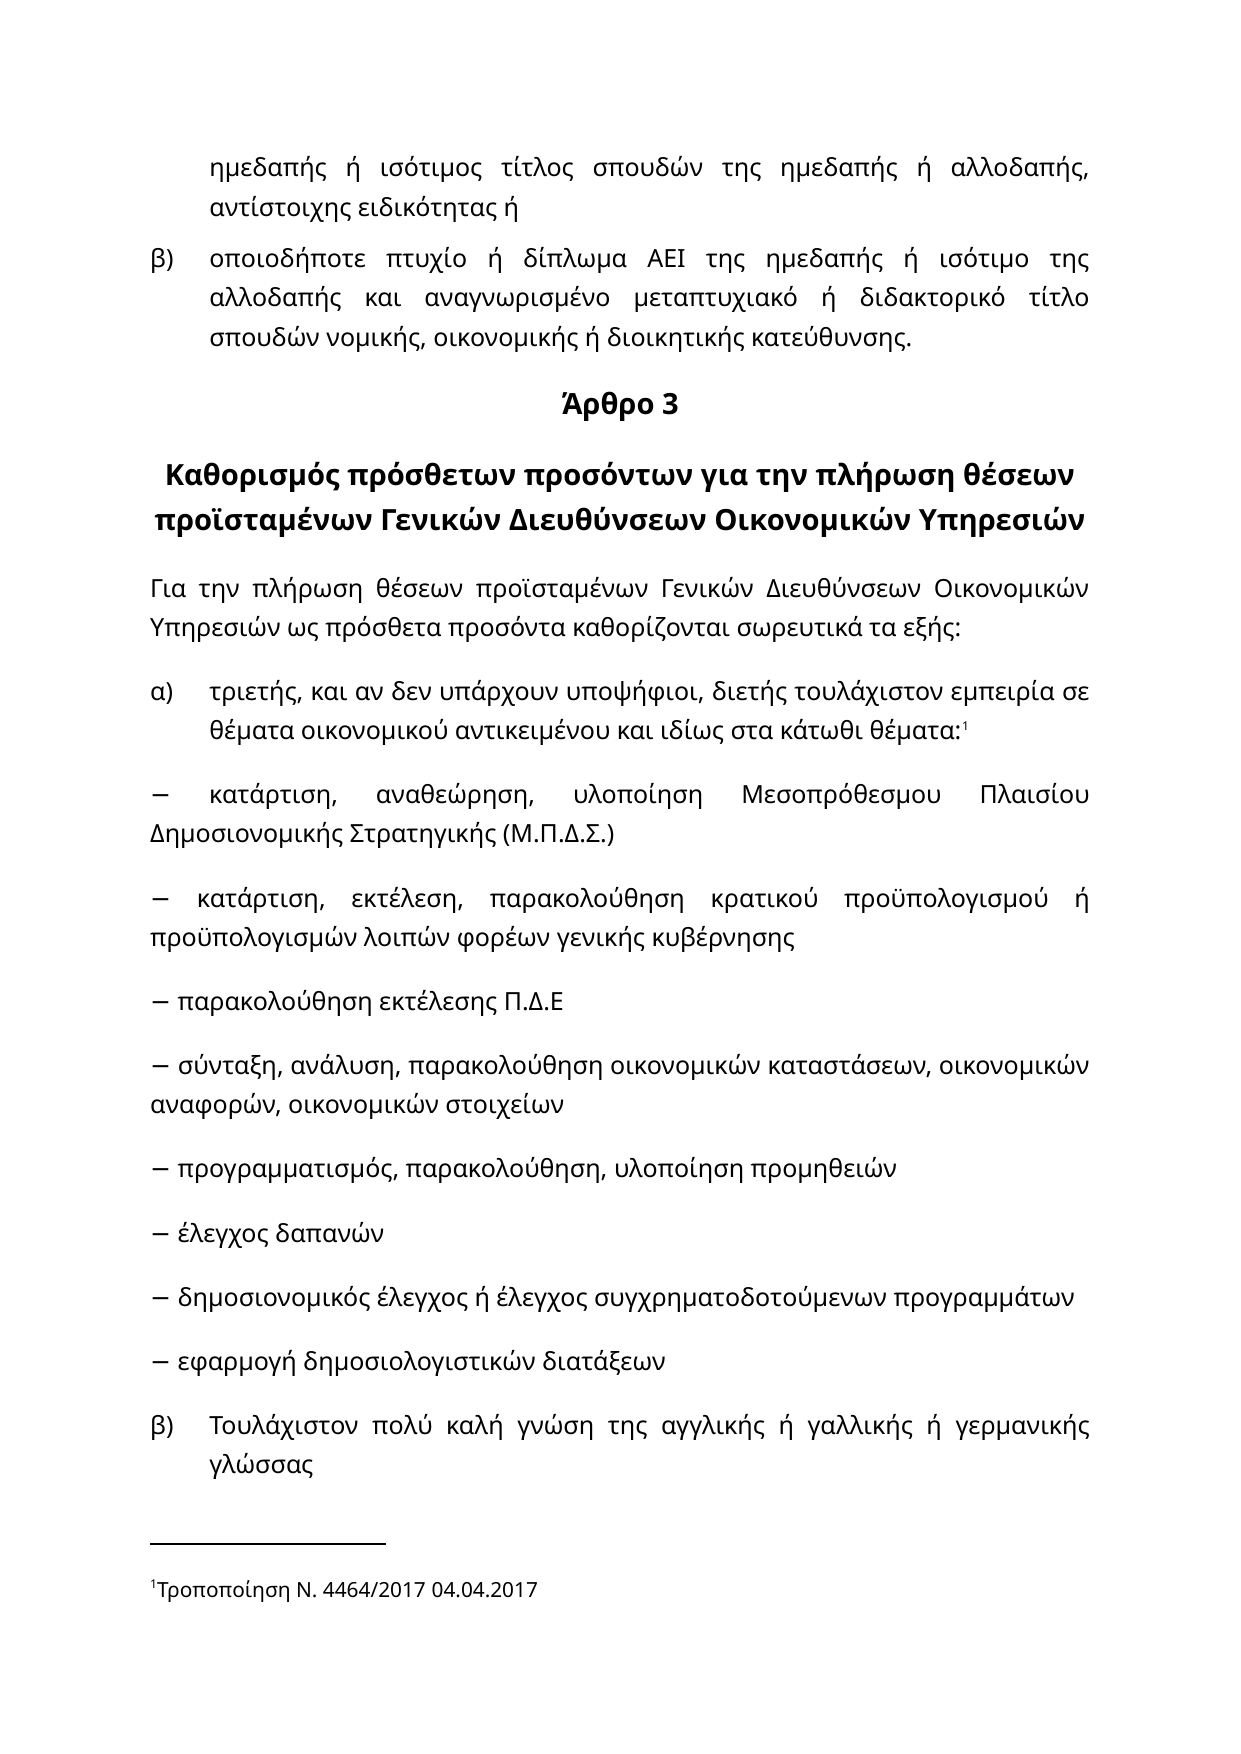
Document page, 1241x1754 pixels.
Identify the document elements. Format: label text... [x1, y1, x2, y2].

list β) Τουλάχιστον πολύ καλή γνώση της αγγλικής ή γαλλικής ή γερμανικής γλώσσας [150, 1408, 1090, 1481]
list ημεδαπής ή ισότιμος τίτλος σπουδών της ημεδαπής ή αλλοδαπής, αντίστοιχης ειδικότητας ή [150, 150, 1090, 223]
text − εφαρμογή δημοσιολογιστικών διατάξεων [150, 1343, 1090, 1378]
text − δημοσιονομικός έλεγχος ή έλεγχος συγχρηματοδοτούμενων προγραμμάτων [150, 1279, 1090, 1313]
text − κατάρτιση, αναθεώρηση, υλοποίηση Μεσοπρόθεσμου Πλαισίου Δημοσιονομικής Στρατηγικής (Μ.Π.Δ.Σ.) [150, 777, 1090, 850]
subtitle Καθορισμός πρόσθετων προσόντων για την πλήρωση θέσεων προϊσταμένων Γενικών Διευθύνσεων Οικονομικών Υπηρεσιών [150, 454, 1090, 539]
text − έλεγχος δαπανών [150, 1215, 1090, 1249]
subtitle Άρθρο 3 [150, 383, 1090, 423]
text − προγραμματισμός, παρακολούθηση, υλοποίηση προμηθειών [150, 1151, 1090, 1185]
text Τροποποίηση Ν. 4464/2017 04.04.2017 [150, 1576, 1090, 1604]
text Για την πλήρωση θέσεων προϊσταμένων Γενικών Διευθύνσεων Οικονομικών Υπηρεσιών ως πρόσθετα προσόντα καθορίζονται σωρευτικά τα εξής: [150, 570, 1090, 643]
list α) τριετής, και αν δεν υπάρχουν υποψήφιοι, διετής τουλάχιστον εμπειρία σε θέματα οικονομικού αντικειμένου και ιδίως στα κάτωθι θέματα: [150, 673, 1090, 747]
text − παρακολούθηση εκτέλεσης Π.Δ.Ε [150, 983, 1090, 1018]
text − κατάρτιση, εκτέλεση, παρακολούθηση κρατικού προϋπολογισμού ή προϋπολογισμών λοιπών φορέων γενικής κυβέρνησης [150, 880, 1090, 953]
text − σύνταξη, ανάλυση, παρακολούθηση οικονομικών καταστάσεων, οικονομικών αναφορών, οικονομικών στοιχείων [150, 1048, 1090, 1121]
list β) οποιοδήποτε πτυχίο ή δίπλωμα ΑΕΙ της ημεδαπής ή ισότιμο της αλλοδαπής και αναγνωρισμένο μεταπτυχιακό ή διδακτορικό τίτλο σπουδών νομικής, οικονομικής ή διοικητικής κατεύθυνσης. [150, 241, 1090, 353]
